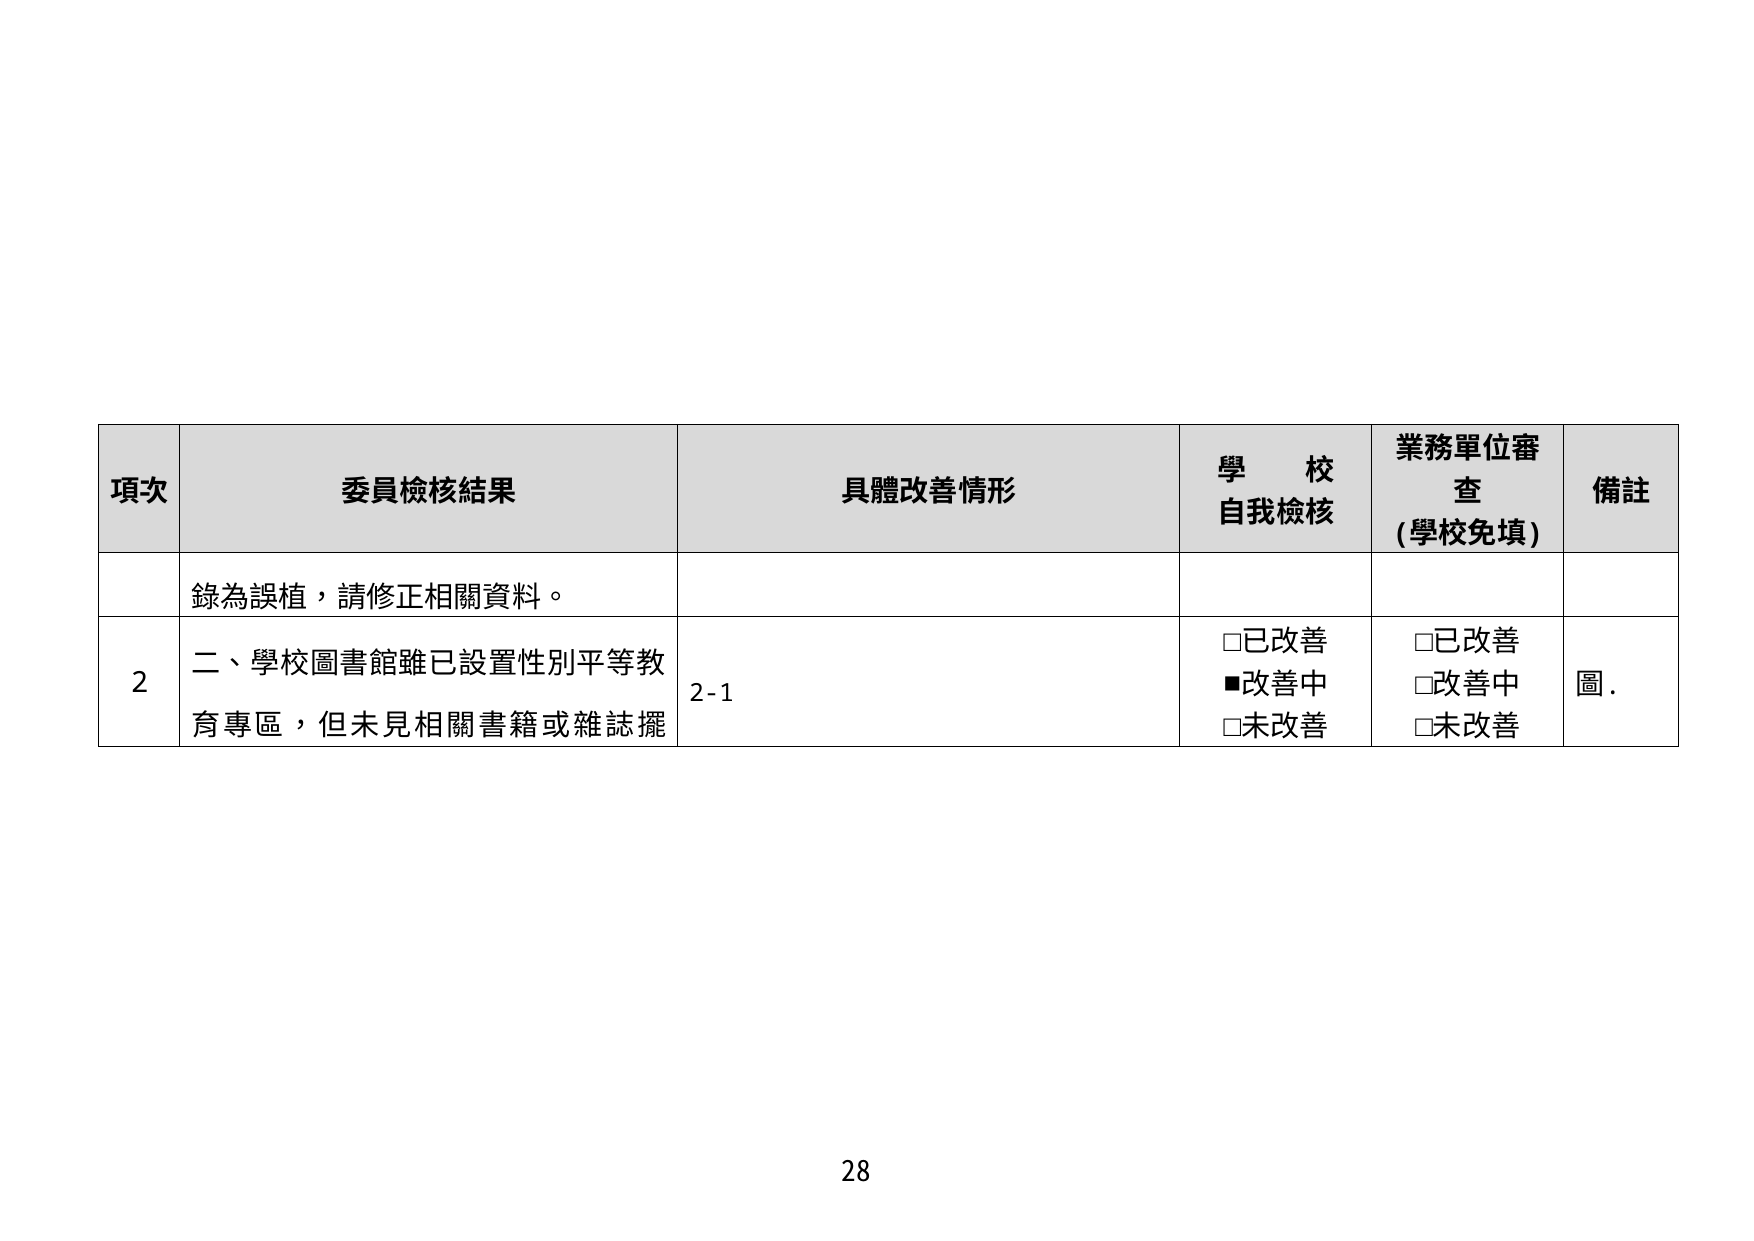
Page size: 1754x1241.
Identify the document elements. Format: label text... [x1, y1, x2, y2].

table_header 業務單位審查 (學校免填) [1372, 425, 1563, 552]
table_cell [1564, 553, 1678, 616]
table_header 委員檢核結果 [180, 425, 677, 552]
table_header 學 校 自我檢核 [1180, 425, 1371, 552]
table_cell [1180, 553, 1371, 616]
table_header 項次 [99, 425, 179, 552]
table_cell □已改善 ■改善中 □未改善 [1180, 617, 1371, 746]
table_header 具體改善情形 [678, 425, 1179, 552]
table_cell □已改善 □改善中 □未改善 [1372, 617, 1563, 746]
table_cell 2 [99, 617, 179, 746]
table_cell 二、學校圖書館雖已設置性別平等教育專區，但未見相關書籍或雜誌擺 [180, 617, 677, 746]
table_cell [678, 553, 1179, 616]
table_cell 2-1 [678, 617, 1179, 746]
table_cell [99, 553, 179, 616]
table_cell 錄為誤植，請修正相關資料。 [180, 553, 677, 616]
table_cell [1372, 553, 1563, 616]
table_header 備註 [1564, 425, 1678, 552]
table_cell 圖. [1564, 617, 1678, 746]
